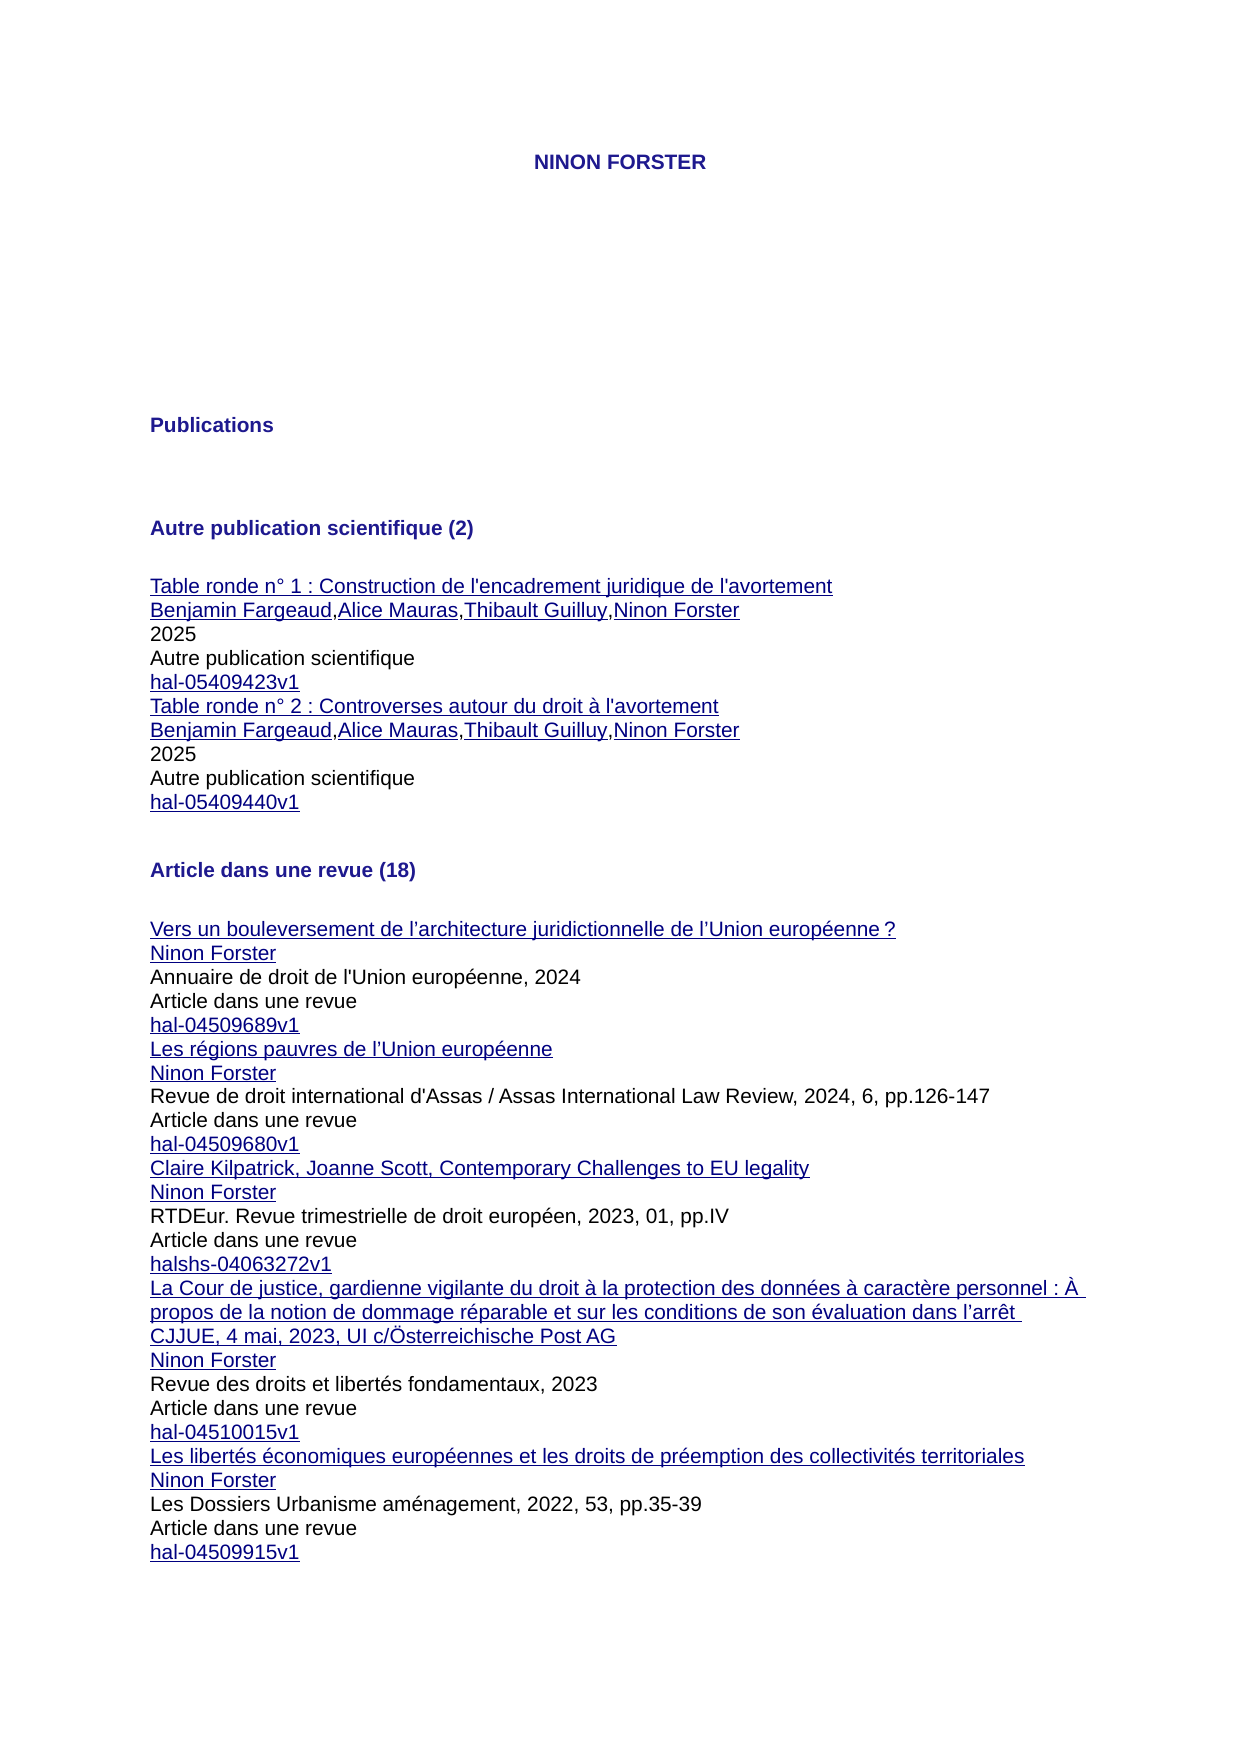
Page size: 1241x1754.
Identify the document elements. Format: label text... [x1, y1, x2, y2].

table_header Table ronde n° 1 : Construction de l'encadrement juridique de l'avortement Benjamin Fargeaud,Alice Mauras,Thibault Guilluy,Ninon Forster 2025 Autre publication scientifique hal-05409423v1 [150, 574, 1090, 694]
table_cell La Cour de justice, gardienne vigilante du droit à la protection des données à caractère personnel : À propos de la notion de dommage réparable et sur les conditions de son évaluation dans l’arrêt CJJUE, 4 mai, 2023, UI c/Österreichische Post AG Ninon Forster Revue des droits et libertés fondamentaux, 2023 Article dans une revue hal-04510015v1 [150, 1276, 1090, 1444]
subtitle Article dans une revue (18) [150, 858, 1090, 882]
table_cell Les libertés économiques européennes et les droits de préemption des collectivités territoriales Ninon Forster Les Dossiers Urbanisme aménagement, 2022, 53, pp.35-39 Article dans une revue hal-04509915v1 [150, 1444, 1090, 1563]
subtitle Autre publication scientifique (2) [150, 516, 1090, 539]
table_cell Table ronde n° 2 : Controverses autour du droit à l'avortement Benjamin Fargeaud,Alice Mauras,Thibault Guilluy,Ninon Forster 2025 Autre publication scientifique hal-05409440v1 [150, 694, 1090, 813]
table_cell Les régions pauvres de l’Union européenne Ninon Forster Revue de droit international d'Assas / Assas International Law Review, 2024, 6, pp.126-147 Article dans une revue hal-04509680v1 [150, 1036, 1090, 1156]
subtitle Publications [150, 412, 1090, 436]
table_cell Claire Kilpatrick, Joanne Scott, Contemporary Challenges to EU legality Ninon Forster RTDEur. Revue trimestrielle de droit européen, 2023, 01, pp.IV Article dans une revue halshs-04063272v1 [150, 1156, 1090, 1276]
table_header Vers un bouleversement de l’architecture juridictionnelle de l’Union européenne ? Ninon Forster Annuaire de droit de l'Union européenne, 2024 Article dans une revue hal-04509689v1 [150, 917, 1090, 1036]
subtitle NINON FORSTER [150, 150, 1090, 174]
